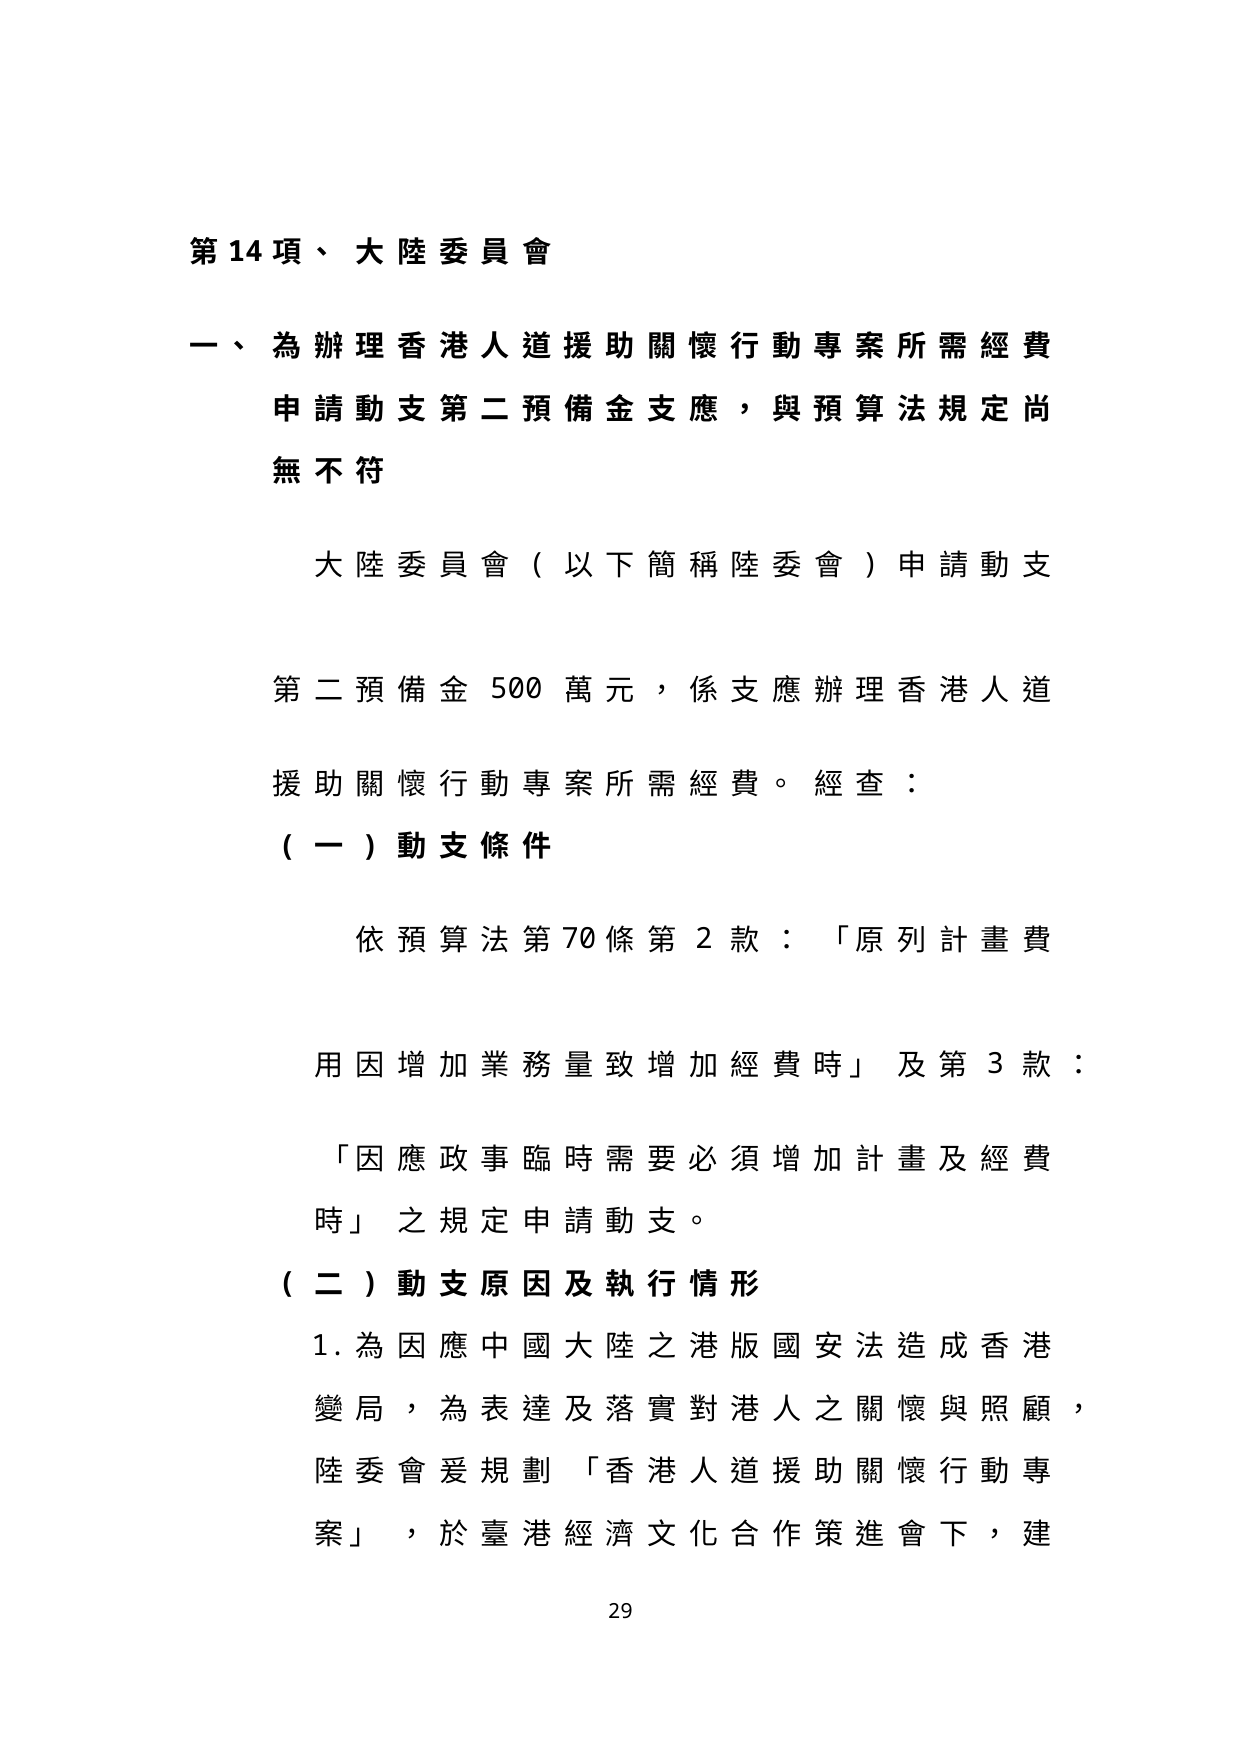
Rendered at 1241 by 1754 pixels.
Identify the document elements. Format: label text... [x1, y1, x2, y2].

text (二)動支原因及執行情形 [242, 1240, 1058, 1302]
text (一)動支條件 [242, 802, 1058, 865]
text 依預算法第70條第2款：「原列計畫費用因增加業務量致增加經費時」及第3款：「因應政事臨時需要必須增加計畫及經費時」之規定申請動支。 [271, 865, 1058, 1240]
text 1.為因應中國大陸之港版國安法造成香港變局，為表達及落實對港人之關懷與照顧，陸委會爰規劃「香港人道援助關懷行動專案」，於臺港經濟文化合作策進會下，建置「臺港服務交流辦公室」，作為對外服務窗口辦理相關業務，所需經費由陸委會109年度預算流用145萬元及動支第1預備金162萬元，其餘不敷之數申請動支第二預備金支應。 [271, 1302, 1058, 1552]
text 一、為辦理香港人道援助關懷行動專案所需經費申請動支第二預備金支應，與預算法規定尚無不符 [183, 302, 1058, 490]
text 大陸委員會(以下簡稱陸委會)申請動支第二預備金500萬元，係支應辦理香港人道援助關懷行動專案所需經費。經查： [242, 490, 1058, 802]
text 第14項、大陸委員會 [183, 177, 1058, 302]
